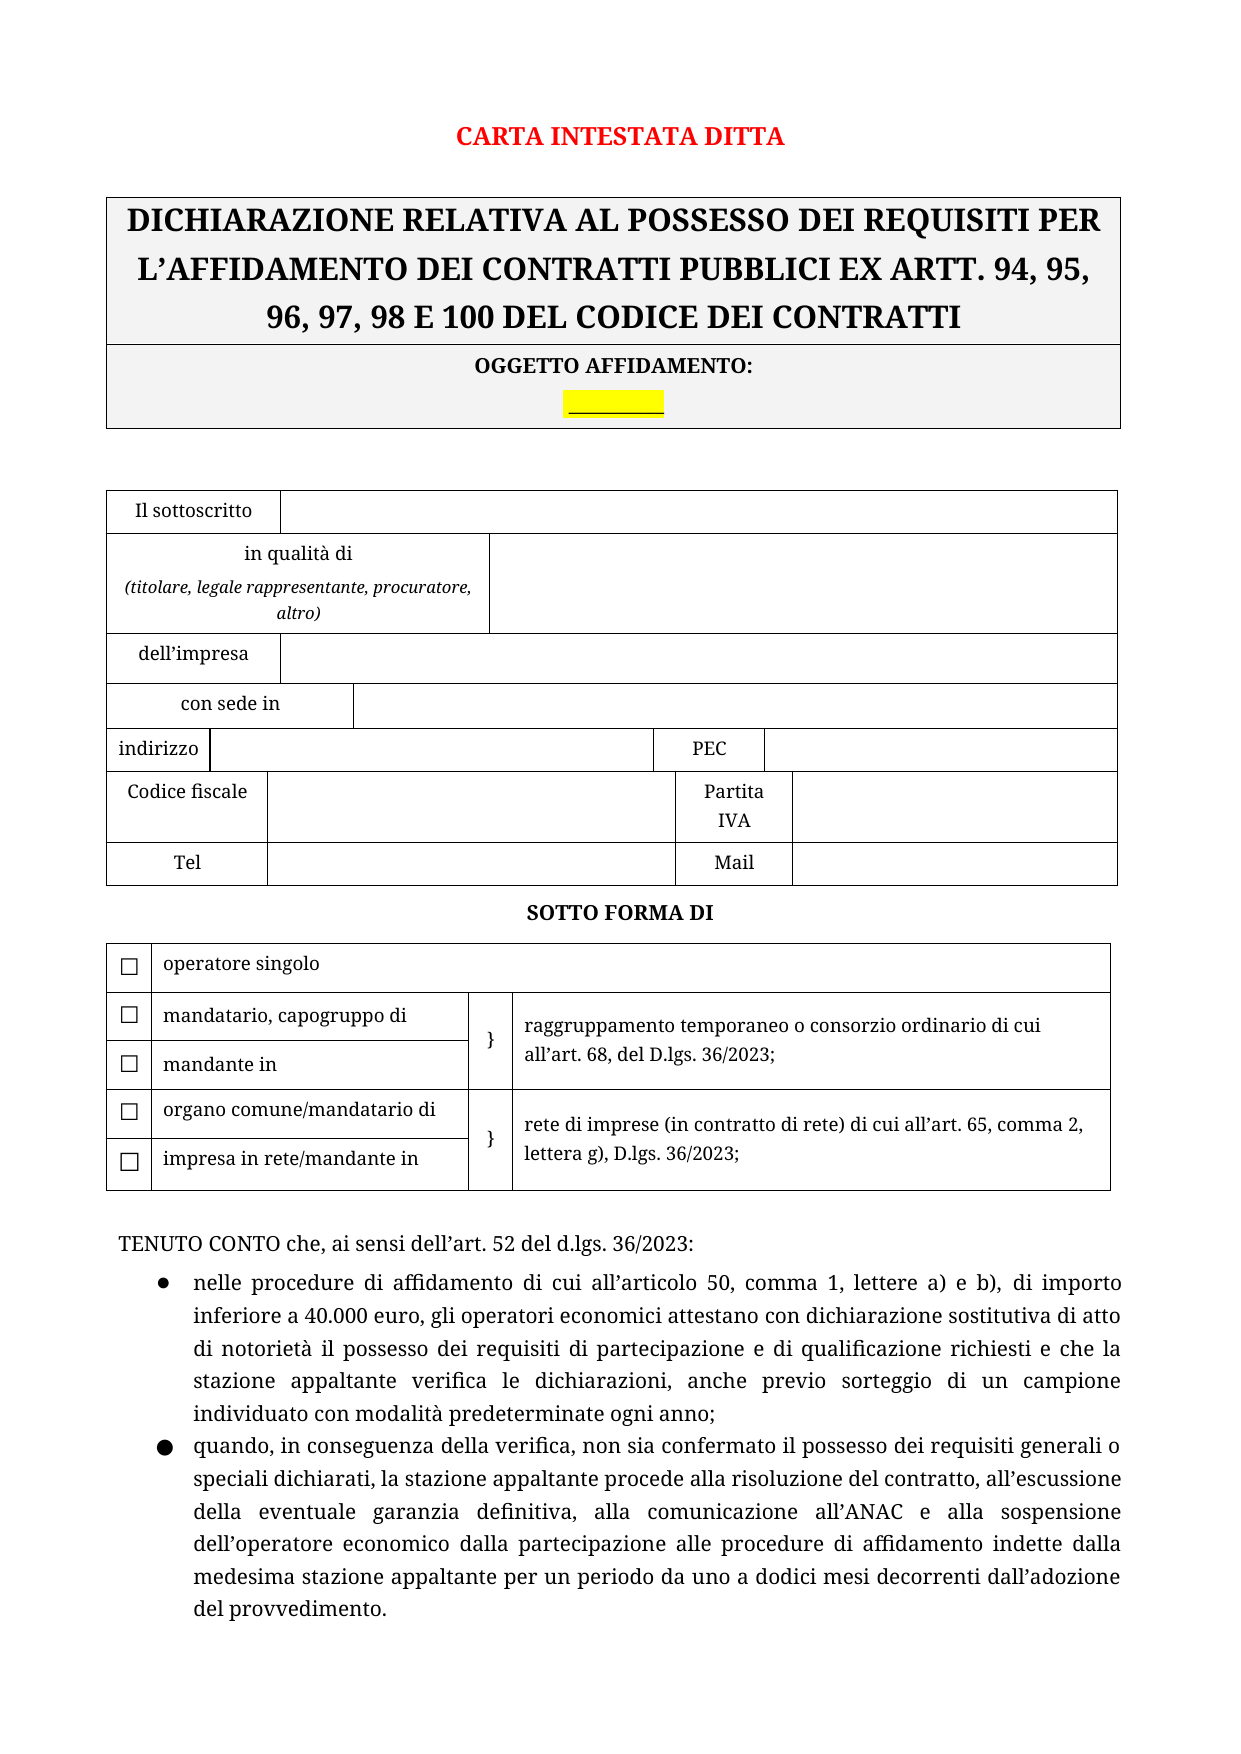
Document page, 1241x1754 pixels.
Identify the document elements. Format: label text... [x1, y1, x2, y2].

table_cell OGGETTO AFFIDAMENTO: __________ [107, 345, 1120, 428]
text TENUTO CONTO che, ai sensi dell’art. 52 del d.lgs. 36/2023: [118, 1229, 1122, 1257]
table_header ☐ [107, 944, 151, 992]
table_cell [268, 843, 675, 884]
table_cell raggruppamento temporaneo o consorzio ordinario di cui all’art. 68, del D.lgs. 36/2023; [513, 993, 1110, 1089]
table_header DICHIARAZIONE RELATIVA AL POSSESSO DEI REQUISITI PER L’AFFIDAMENTO DEI CONTRATTI PUBBLICI EX ARTT. 94, 95, 96, 97, 98 E 100 DEL CODICE DEI CONTRATTI [107, 198, 1120, 343]
table_cell rete di imprese (in contratto di rete) di cui all’art. 65, comma 2, lettera g), D.lgs. 36/2023; [513, 1090, 1110, 1189]
table_cell ☐ [107, 1139, 151, 1189]
table_cell Mail [676, 843, 792, 884]
table_cell indirizzo [107, 729, 209, 771]
table_cell ☐ [107, 993, 151, 1040]
list quando, in conseguenza della verifica, non sia confermato il possesso dei requisiti generali o speciali dichiarati, la stazione appaltante procede alla risoluzione del contratto, all’escussione della eventuale garanzia definitiva, alla comunicazione all’ANAC e alla sospensione dell’operatore economico dalla partecipazione alle procedure di affidamento indette dalla medesima stazione appaltante per un periodo da uno a dodici mesi decorrenti dall’adozione del provvedimento. [156, 1432, 1122, 1623]
table_header Il sottoscritto [107, 491, 280, 533]
table_cell mandatario, capogruppo di [152, 993, 468, 1040]
table_cell Codice fiscale [107, 772, 267, 842]
table_cell ☐ [107, 1090, 151, 1138]
table_cell PEC [654, 729, 764, 771]
table_cell } [469, 993, 512, 1089]
table_cell [793, 772, 1117, 842]
text CARTA INTESTATA DITTA [118, 118, 1122, 152]
table_cell [490, 534, 1117, 633]
table_cell } [469, 1090, 512, 1189]
table_cell [281, 634, 1117, 683]
table_cell con sede in [107, 684, 353, 728]
table_cell Partita IVA [676, 772, 792, 842]
table_cell Tel [107, 843, 267, 884]
text SOTTO FORMA DI [118, 898, 1122, 926]
table_cell [211, 729, 653, 771]
table_cell [354, 684, 1117, 728]
table_cell mandante in [152, 1041, 468, 1089]
table_cell [765, 729, 1117, 771]
table_cell impresa in rete/mandante in [152, 1139, 468, 1189]
table_cell organo comune/mandatario di [152, 1090, 468, 1138]
table_cell ☐ [107, 1041, 151, 1089]
table_cell in qualità di (titolare, legale rappresentante, procuratore, altro) [107, 534, 489, 633]
list nelle procedure di affidamento di cui all’articolo 50, comma 1, lettere a) e b), di importo inferiore a 40.000 euro, gli operatori economici attestano con dichiarazione sostitutiva di atto di notorietà il possesso dei requisiti di partecipazione e di qualificazione richiesti e che la stazione appaltante verifica le dichiarazioni, anche previo sorteggio di un campione individuato con modalità predeterminate ogni anno; [156, 1267, 1122, 1427]
table_cell dell’impresa [107, 634, 280, 683]
table_cell [268, 772, 675, 842]
table_header operatore singolo [152, 944, 1110, 992]
table_cell [793, 843, 1117, 884]
table_header [281, 491, 1117, 533]
